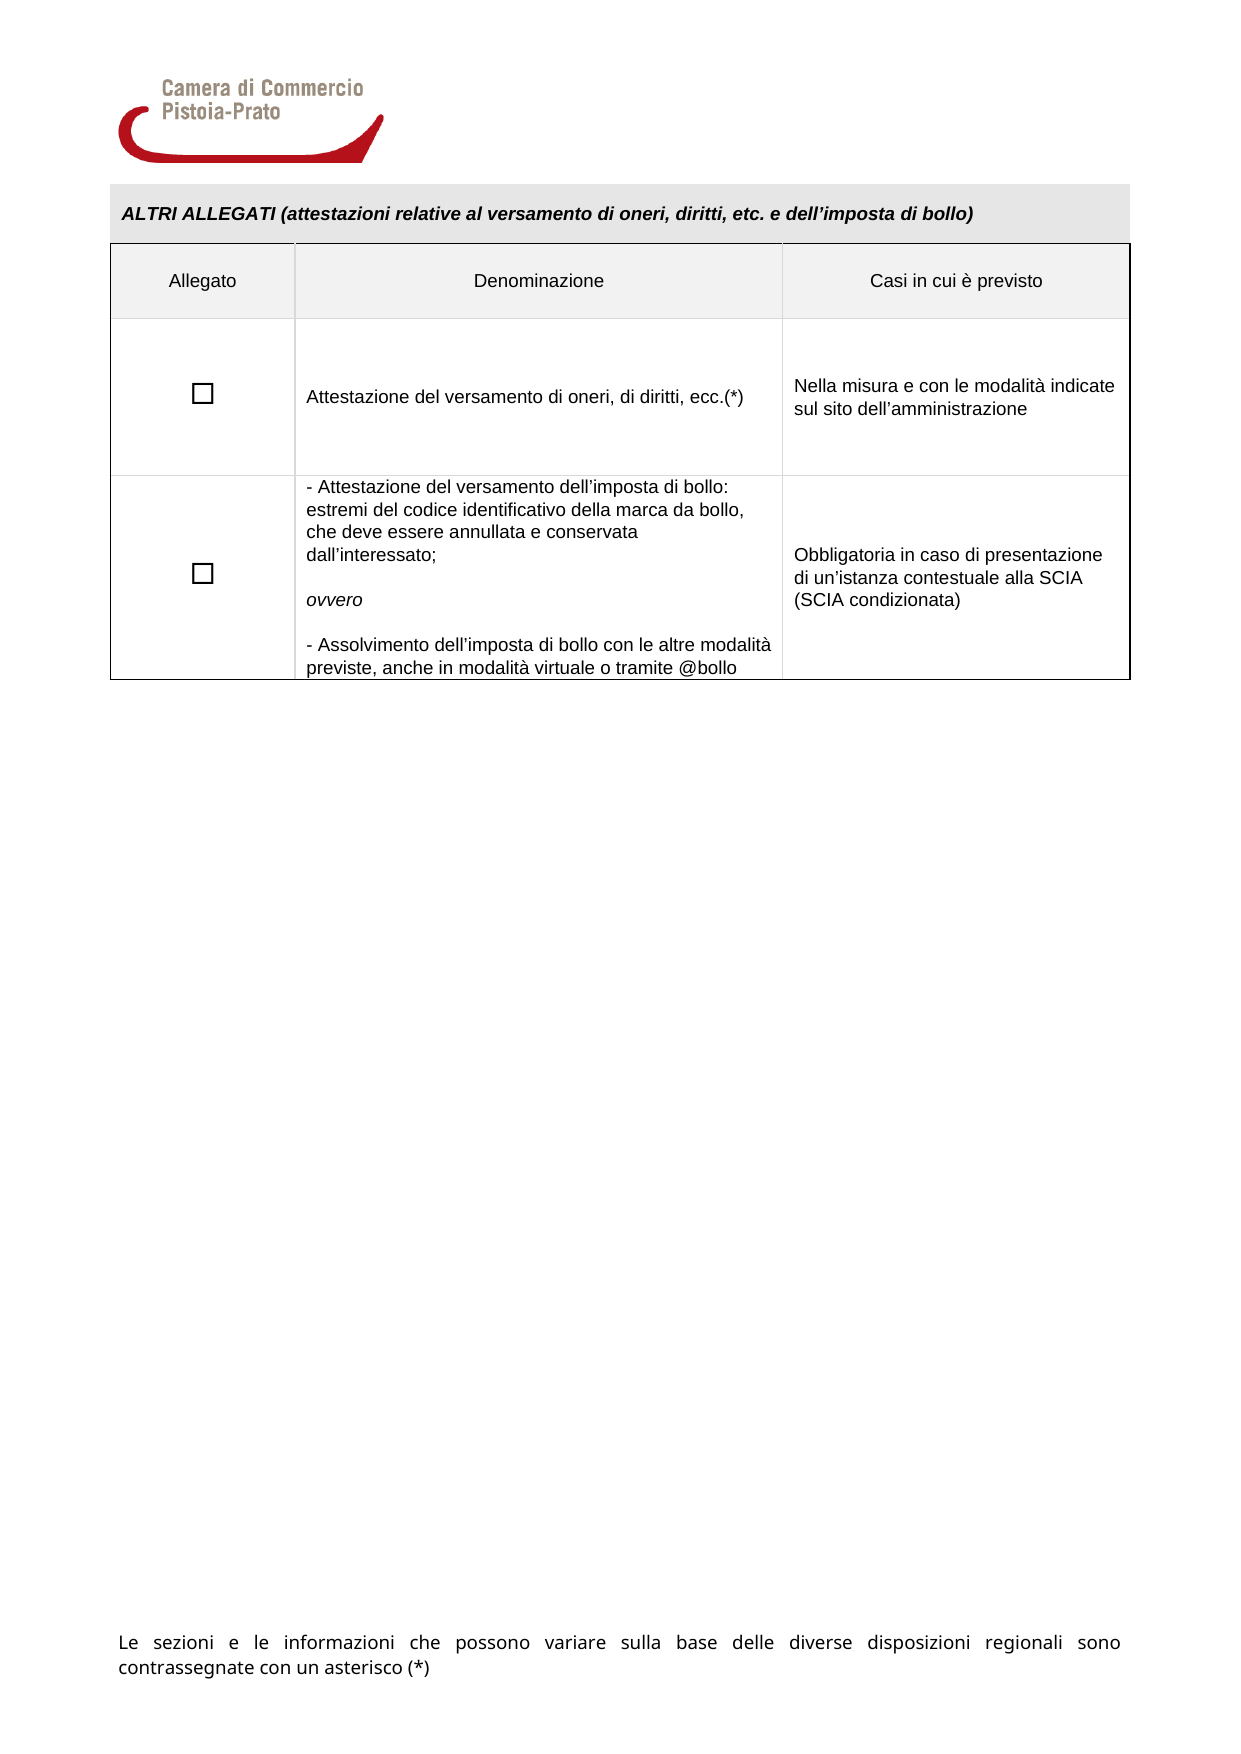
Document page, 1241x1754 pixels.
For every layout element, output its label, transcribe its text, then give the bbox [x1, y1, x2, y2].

table_cell Allegato [111, 244, 294, 318]
table_cell - Attestazione del versamento dell’imposta di bollo: estremi del codice identificativo della marca da bollo, che deve essere annullata e conservata dall’interessato; ovvero - Assolvimento dell’imposta di bollo con le altre modalità previste, anche in modalità virtuale o tramite @bollo [296, 476, 782, 678]
picture [118, 73, 384, 163]
table_cell Attestazione del versamento di oneri, di diritti, ecc.(*) [296, 319, 782, 475]
table_cell  [111, 476, 294, 678]
table_cell Nella misura e con le modalità indicate sul sito dell’amministrazione [783, 319, 1129, 475]
table_cell  [111, 319, 294, 475]
table_cell Obbligatoria in caso di presentazione di un’istanza contestuale alla SCIA (SCIA condizionata) [783, 476, 1129, 678]
table_header ALTRI ALLEGATI (attestazioni relative al versamento di oneri, diritti, etc. e dell’imposta di bollo) [110, 184, 1130, 243]
table_cell Casi in cui è previsto [783, 244, 1129, 318]
table_cell Denominazione [296, 244, 782, 318]
